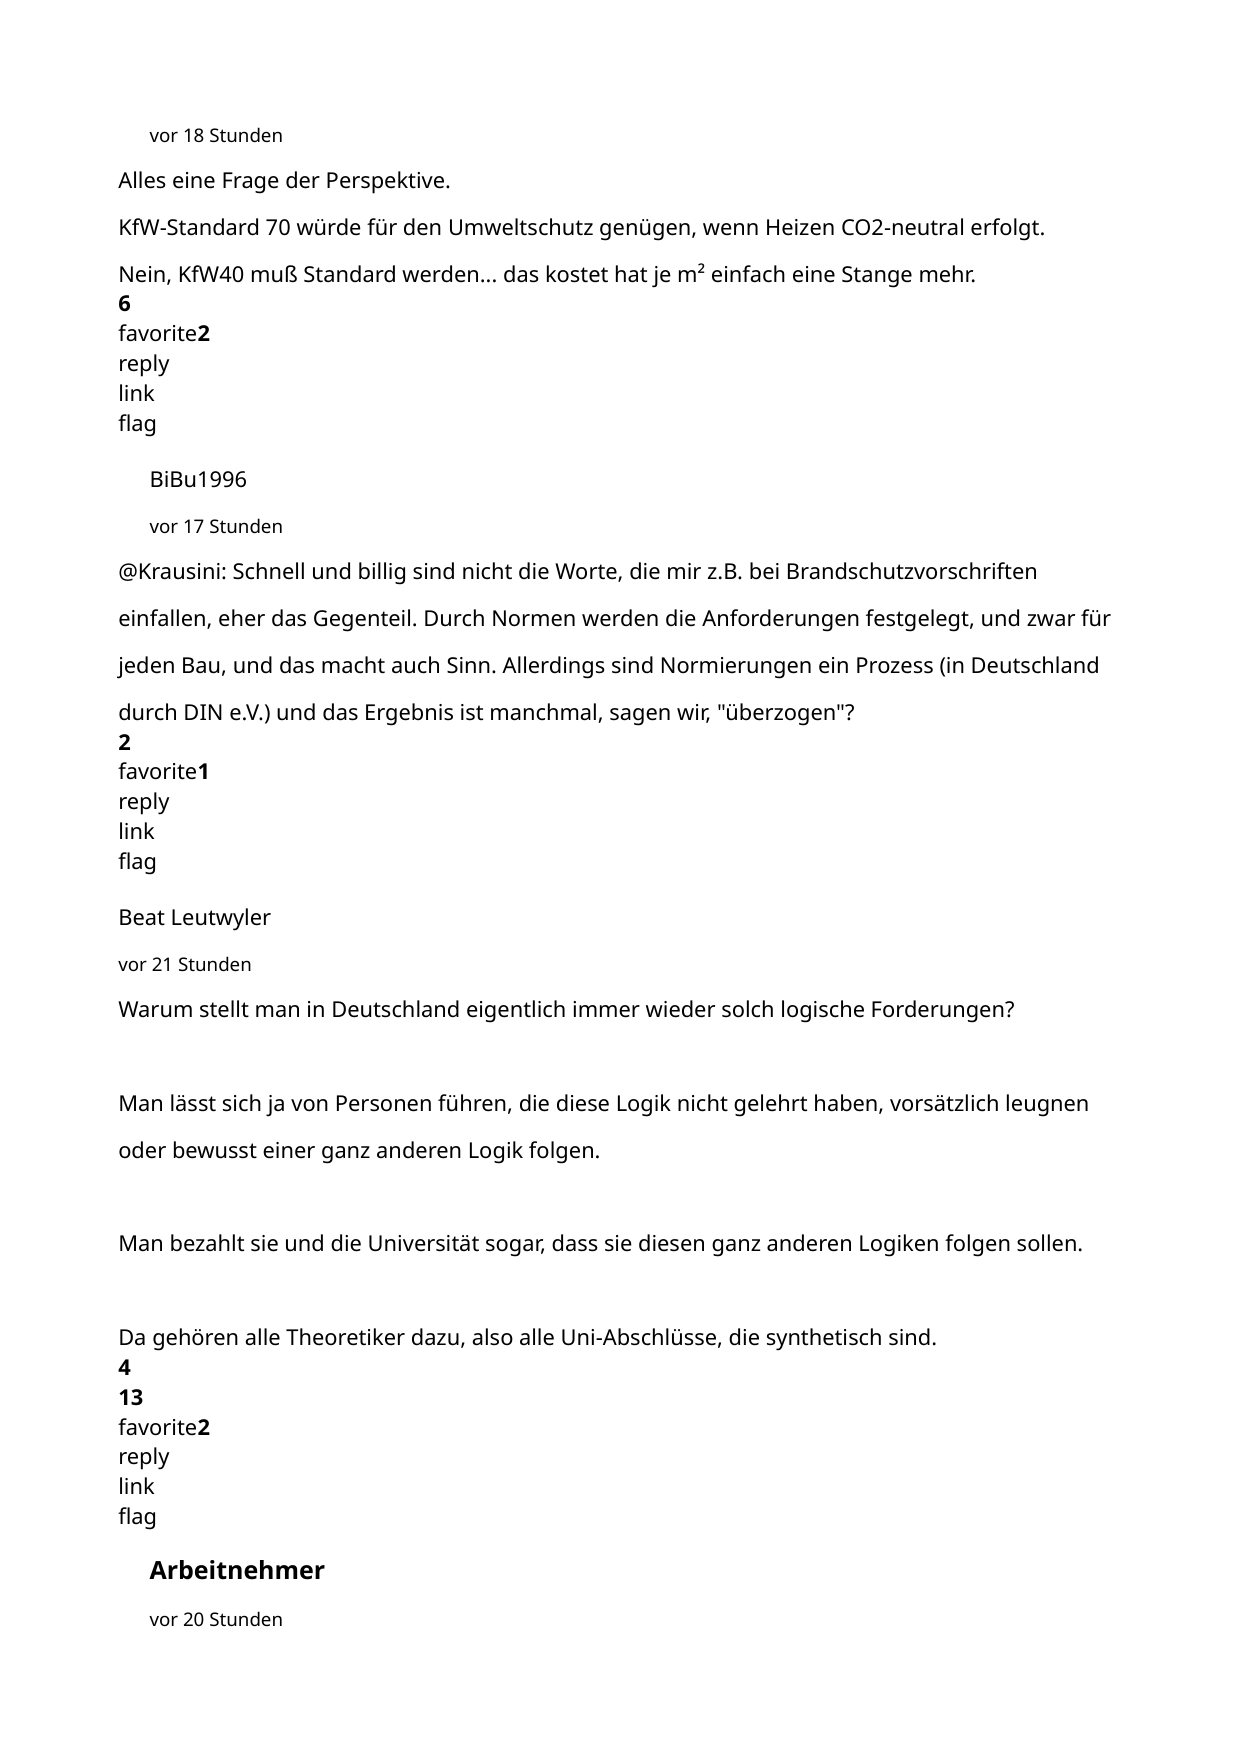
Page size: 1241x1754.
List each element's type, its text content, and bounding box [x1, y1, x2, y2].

text Warum stellt man in Deutschland eigentlich immer wieder solch logische Forderungen? Man lässt sich ja von Personen führen, die diese Logik nicht gelehrt haben, vorsätzlich leugnen oder bewusst einer ganz anderen Logik folgen. Man bezahlt sie und die Universität sogar, dass sie diesen ganz anderen Logiken folgen sollen. Da gehören alle Theoretiker dazu, also alle Uni-Abschlüsse, die synthetisch sind. [118, 977, 1122, 1352]
text 2 [118, 726, 1122, 756]
text vor 21 Stunden [118, 947, 1122, 977]
text favorite2 [118, 318, 1122, 348]
text Arbeitnehmer [149, 1546, 1114, 1587]
text favorite2 [118, 1412, 1122, 1441]
text BiBu1996 [149, 453, 1114, 494]
text flag [118, 1501, 1122, 1531]
text flag [118, 846, 1122, 875]
text vor 20 Stunden [149, 1603, 1122, 1632]
text vor 17 Stunden [149, 509, 1122, 539]
text 13 [118, 1382, 1122, 1412]
text @Krausini: Schnell und billig sind nicht die Worte, die mir z.B. bei Brandschutzvorschriften einfallen, eher das Gegenteil. Durch Normen werden die Anforderungen festgelegt, und zwar für jeden Bau, und das macht auch Sinn. Allerdings sind Normierungen ein Prozess (in Deutschland durch DIN e.V.) und das Ergebnis ist manchmal, sagen wir, "überzogen"? [118, 539, 1122, 726]
text reply [118, 348, 1122, 378]
text Alles eine Frage der Perspektive. KfW-Standard 70 würde für den Umweltschutz genügen, wenn Heizen CO2-neutral erfolgt. Nein, KfW40 muß Standard werden... das kostet hat je m² einfach eine Stange mehr. [118, 148, 1122, 288]
text link [118, 1471, 1122, 1501]
text 6 [118, 288, 1122, 318]
text reply [118, 1441, 1122, 1471]
text flag [118, 408, 1122, 437]
text favorite1 [118, 756, 1122, 786]
text reply [118, 786, 1122, 816]
text 4 [118, 1352, 1122, 1382]
text link [118, 378, 1122, 408]
text link [118, 816, 1122, 846]
text Beat Leutwyler [118, 891, 1114, 932]
text vor 18 Stunden [149, 118, 1122, 148]
